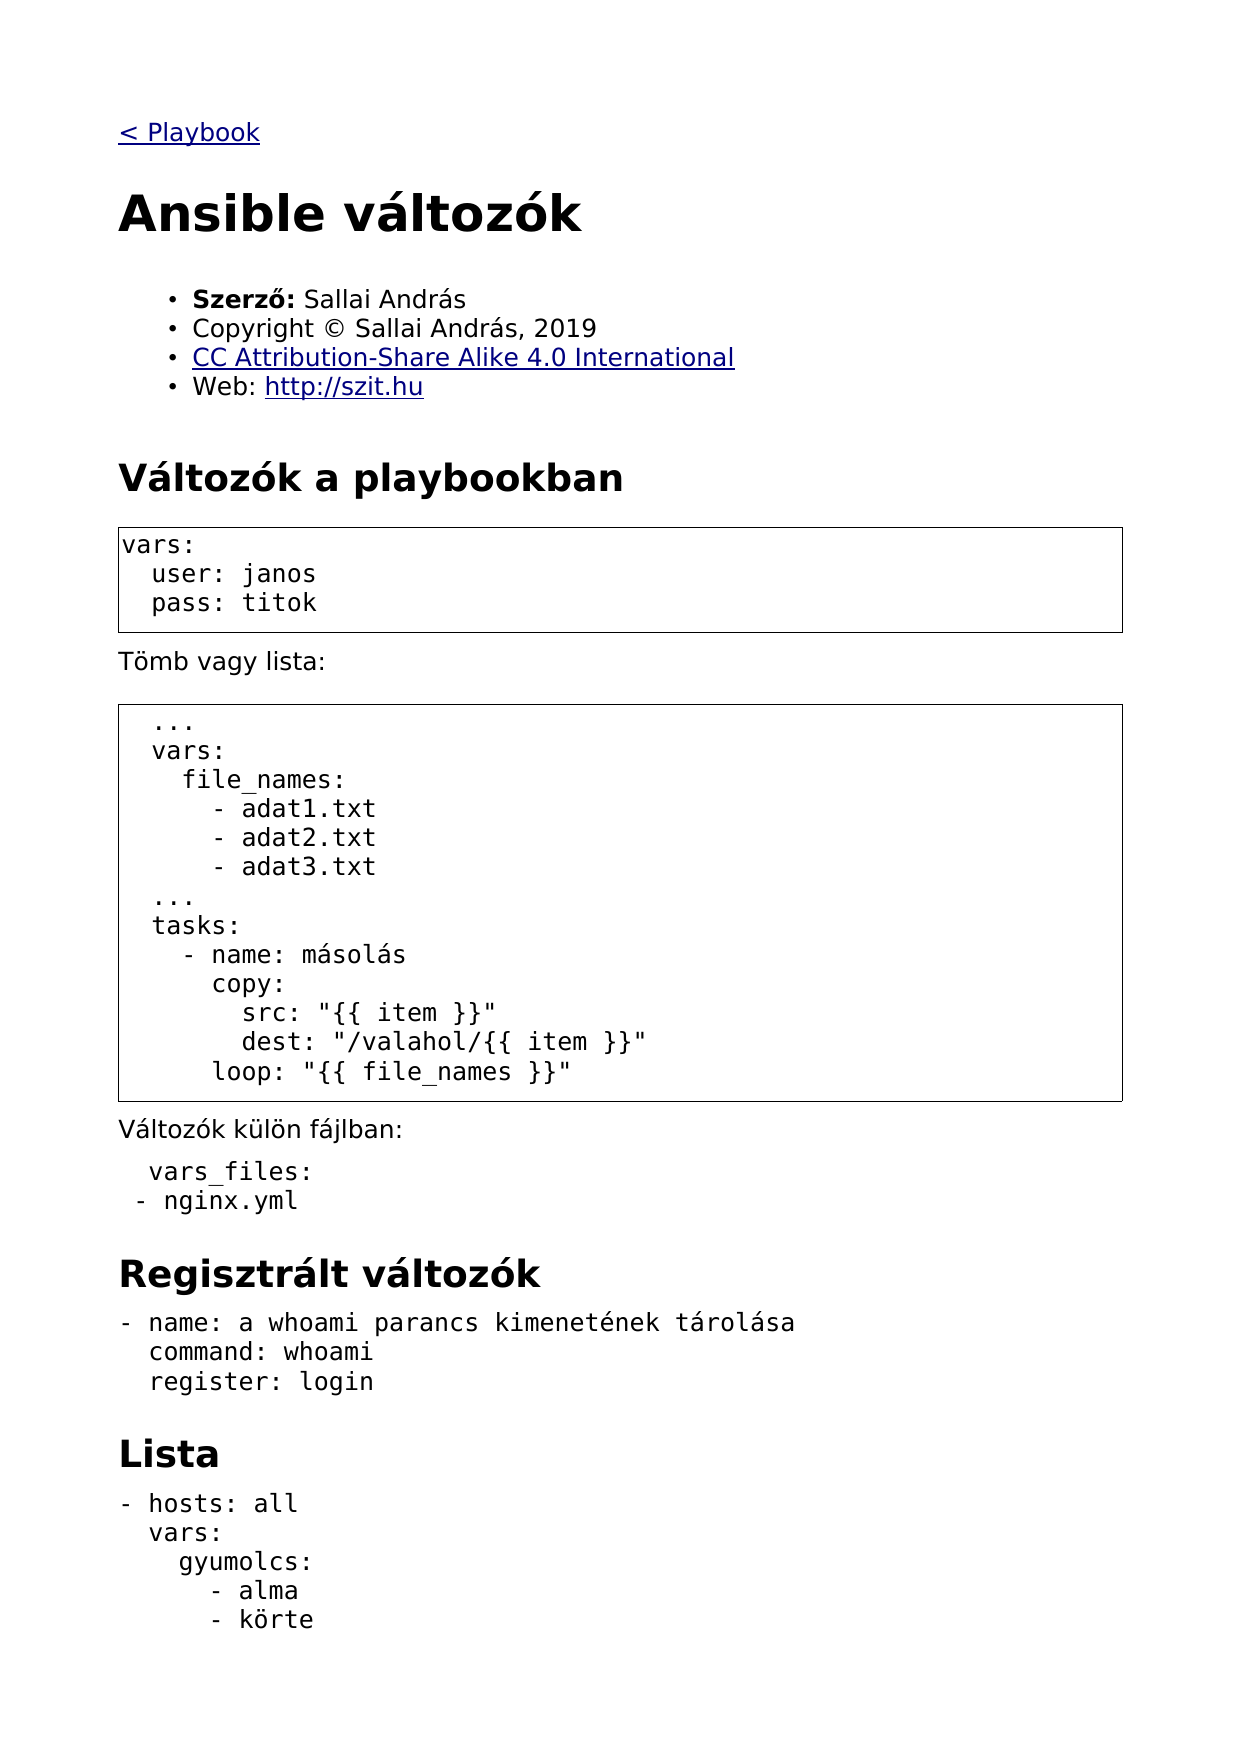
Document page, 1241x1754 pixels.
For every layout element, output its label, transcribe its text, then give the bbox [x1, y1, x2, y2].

subtitle Ansible változók [118, 185, 1122, 243]
text - name: a whoami parancs kimenetének tárolása command: whoami register: login [118, 1308, 1122, 1396]
text - hosts: all vars: gyumolcs: - alma - körte [118, 1489, 1122, 1634]
text Tömb vagy lista: [118, 647, 1122, 676]
subtitle Lista [118, 1433, 1122, 1476]
list CC Attribution-Share Alike 4.0 International [177, 343, 1122, 372]
list Szerző: Sallai András [177, 285, 1122, 314]
text vars_files: - nginx.yml [118, 1157, 1122, 1215]
list Copyright © Sallai András, 2019 [177, 314, 1122, 343]
text Változók külön fájlban: [118, 1115, 1122, 1144]
subtitle Változók a playbookban [118, 456, 1122, 500]
list Web: http://szit.hu [177, 372, 1122, 402]
text < Playbook [118, 118, 1122, 147]
table_header vars: user: janos pass: titok [119, 528, 1122, 632]
subtitle Regisztrált változók [118, 1252, 1122, 1296]
table_header ... vars: file_names: - adat1.txt - adat2.txt - adat3.txt ... tasks: - name: másolás copy: src: "{{ item }}" dest: "/valahol/{{ item }}" loop: "{{ file_names }}" [119, 705, 1122, 1101]
